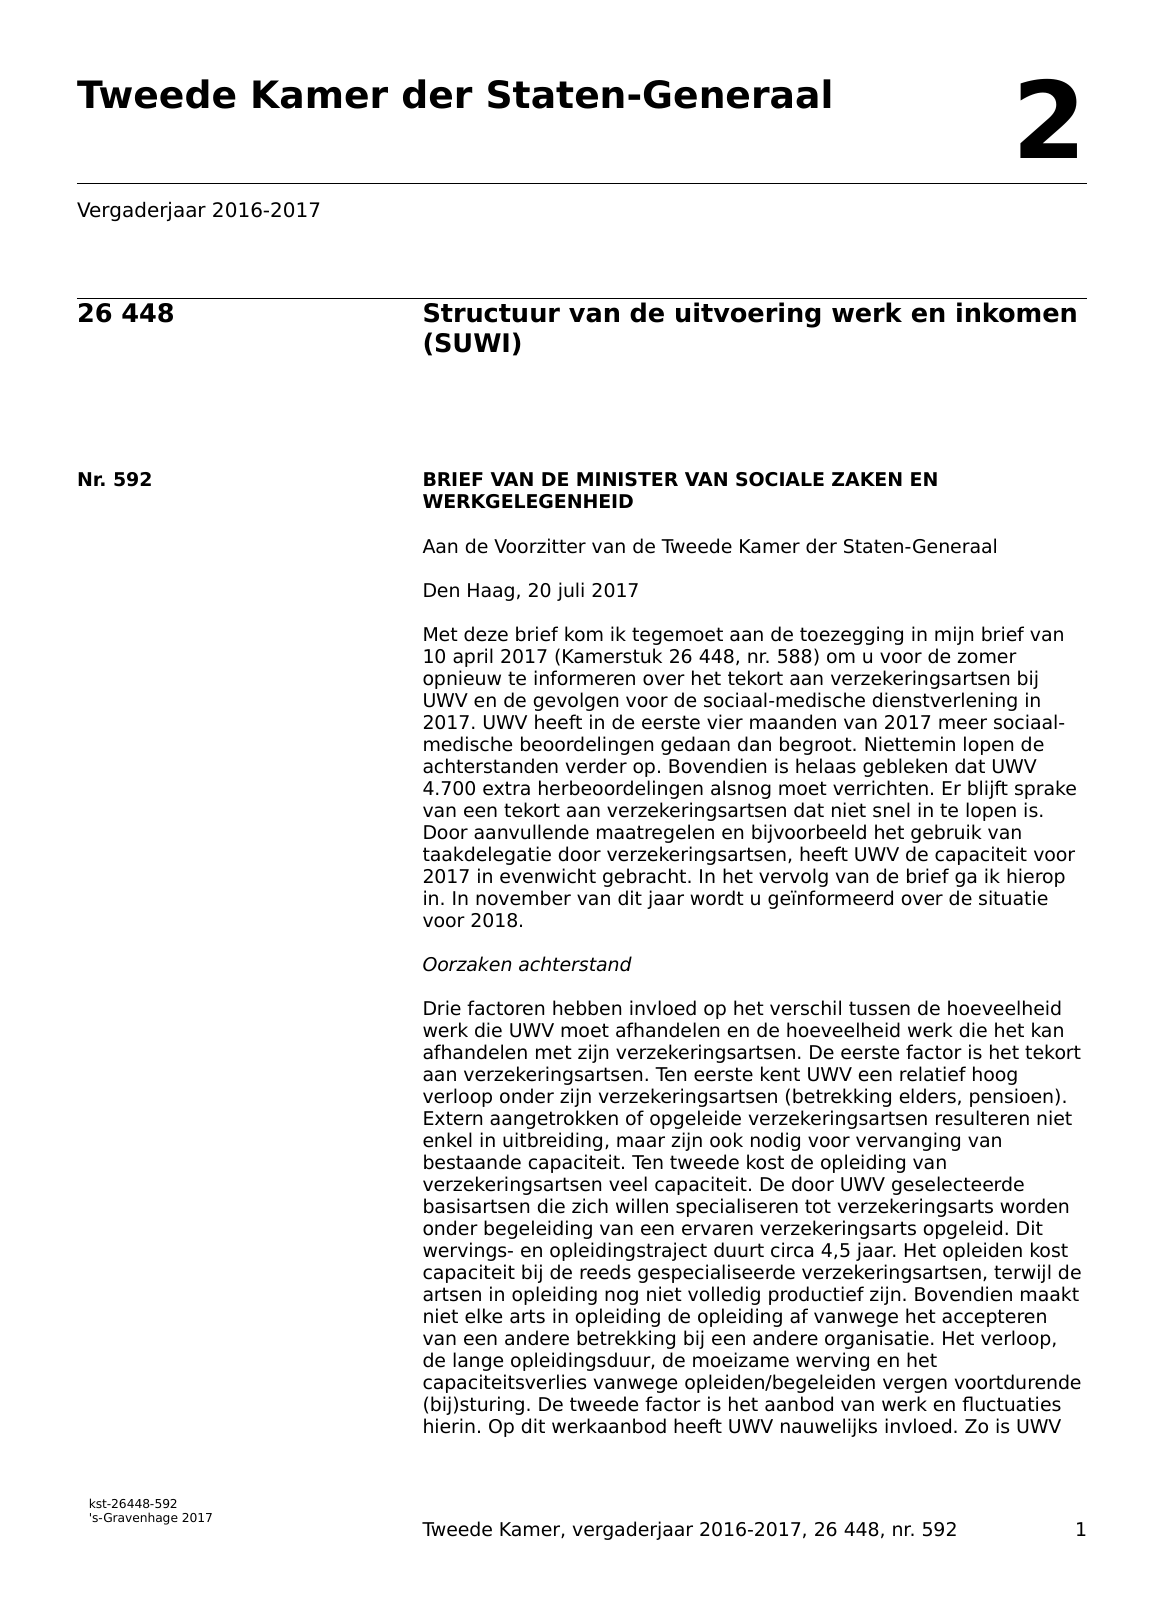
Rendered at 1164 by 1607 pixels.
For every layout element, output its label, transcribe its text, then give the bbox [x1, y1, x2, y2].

text kst-26448-592 [88, 1497, 323, 1511]
text Aan de Voorzitter van de Tweede Kamer der Staten-Generaal [422, 536, 1087, 557]
text 's-Gravenhage 2017 [88, 1511, 323, 1525]
text Drie factoren hebben invloed op het verschil tussen de hoeveelheid werk die UWV moet afhandelen en de hoeveelheid werk die het kan afhandelen met zijn verzekeringsartsen. De eerste factor is het tekort aan verzekeringsartsen. Ten eerste kent UWV een relatief hoog verloop onder zijn verzekeringsartsen (betrekking elders, pensioen). Extern aangetrokken of opgeleide verzekeringsartsen resulteren niet enkel in uitbreiding, maar zijn ook nodig voor vervanging van bestaande capaciteit. Ten tweede kost de opleiding van verzekeringsartsen veel capaciteit. De door UWV geselecteerde basisartsen die zich willen specialiseren tot verzekeringsarts worden onder begeleiding van een ervaren verzekeringsarts opgeleid. Dit wervings- en opleidingstraject duurt circa 4,5 jaar. Het opleiden kost capaciteit bij de reeds gespecialiseerde verzekeringsartsen, terwijl de artsen in opleiding nog niet volledig productief zijn. Bovendien maakt niet elke arts in opleiding de opleiding af vanwege het accepteren van een andere betrekking bij een andere organisatie. Het verloop, de lange opleidingsduur, de moeizame werving en het capaciteitsverlies vanwege opleiden/begeleiden vergen voortdurende (bij)sturing. De tweede factor is het aanbod van werk en fluctuaties hierin. Op dit werkaanbod heeft UWV nauwelijks invloed. Zo is UWV [422, 998, 1087, 1437]
subtitle Nr. 592 BRIEF VAN DE MINISTER VAN SOCIALE ZAKEN EN WERKGELEGENHEID [77, 469, 1087, 513]
table_header 2 [886, 59, 1087, 183]
table_cell Vergaderjaar 2016-2017 [77, 184, 1087, 298]
text Met deze brief kom ik tegemoet aan de toezegging in mijn brief van 10 april 2017 (Kamerstuk 26 448, nr. 588) om u voor de zomer opnieuw te informeren over het tekort aan verzekeringsartsen bij UWV en de gevolgen voor de sociaal-medische dienstverlening in 2017. UWV heeft in de eerste vier maanden van 2017 meer sociaal-medische beoordelingen gedaan dan begroot. Niettemin lopen de achterstanden verder op. Bovendien is helaas gebleken dat UWV 4.700 extra herbeoordelingen alsnog moet verrichten. Er blijft sprake van een tekort aan verzekeringsartsen dat niet snel in te lopen is. Door aanvullende maatregelen en bijvoorbeeld het gebruik van taakdelegatie door verzekeringsartsen, heeft UWV de capaciteit voor 2017 in evenwicht gebracht. In het vervolg van de brief ga ik hierop in. In november van dit jaar wordt u geïnformeerd over de situatie voor 2018. [422, 624, 1087, 932]
table_header Tweede Kamer der Staten-Generaal [77, 59, 886, 183]
subtitle 26 448 Structuur van de uitvoering werk en inkomen (SUWI) [77, 299, 1087, 358]
text Den Haag, 20 juli 2017 [422, 580, 1087, 602]
subtitle Oorzaken achterstand [422, 954, 1087, 976]
